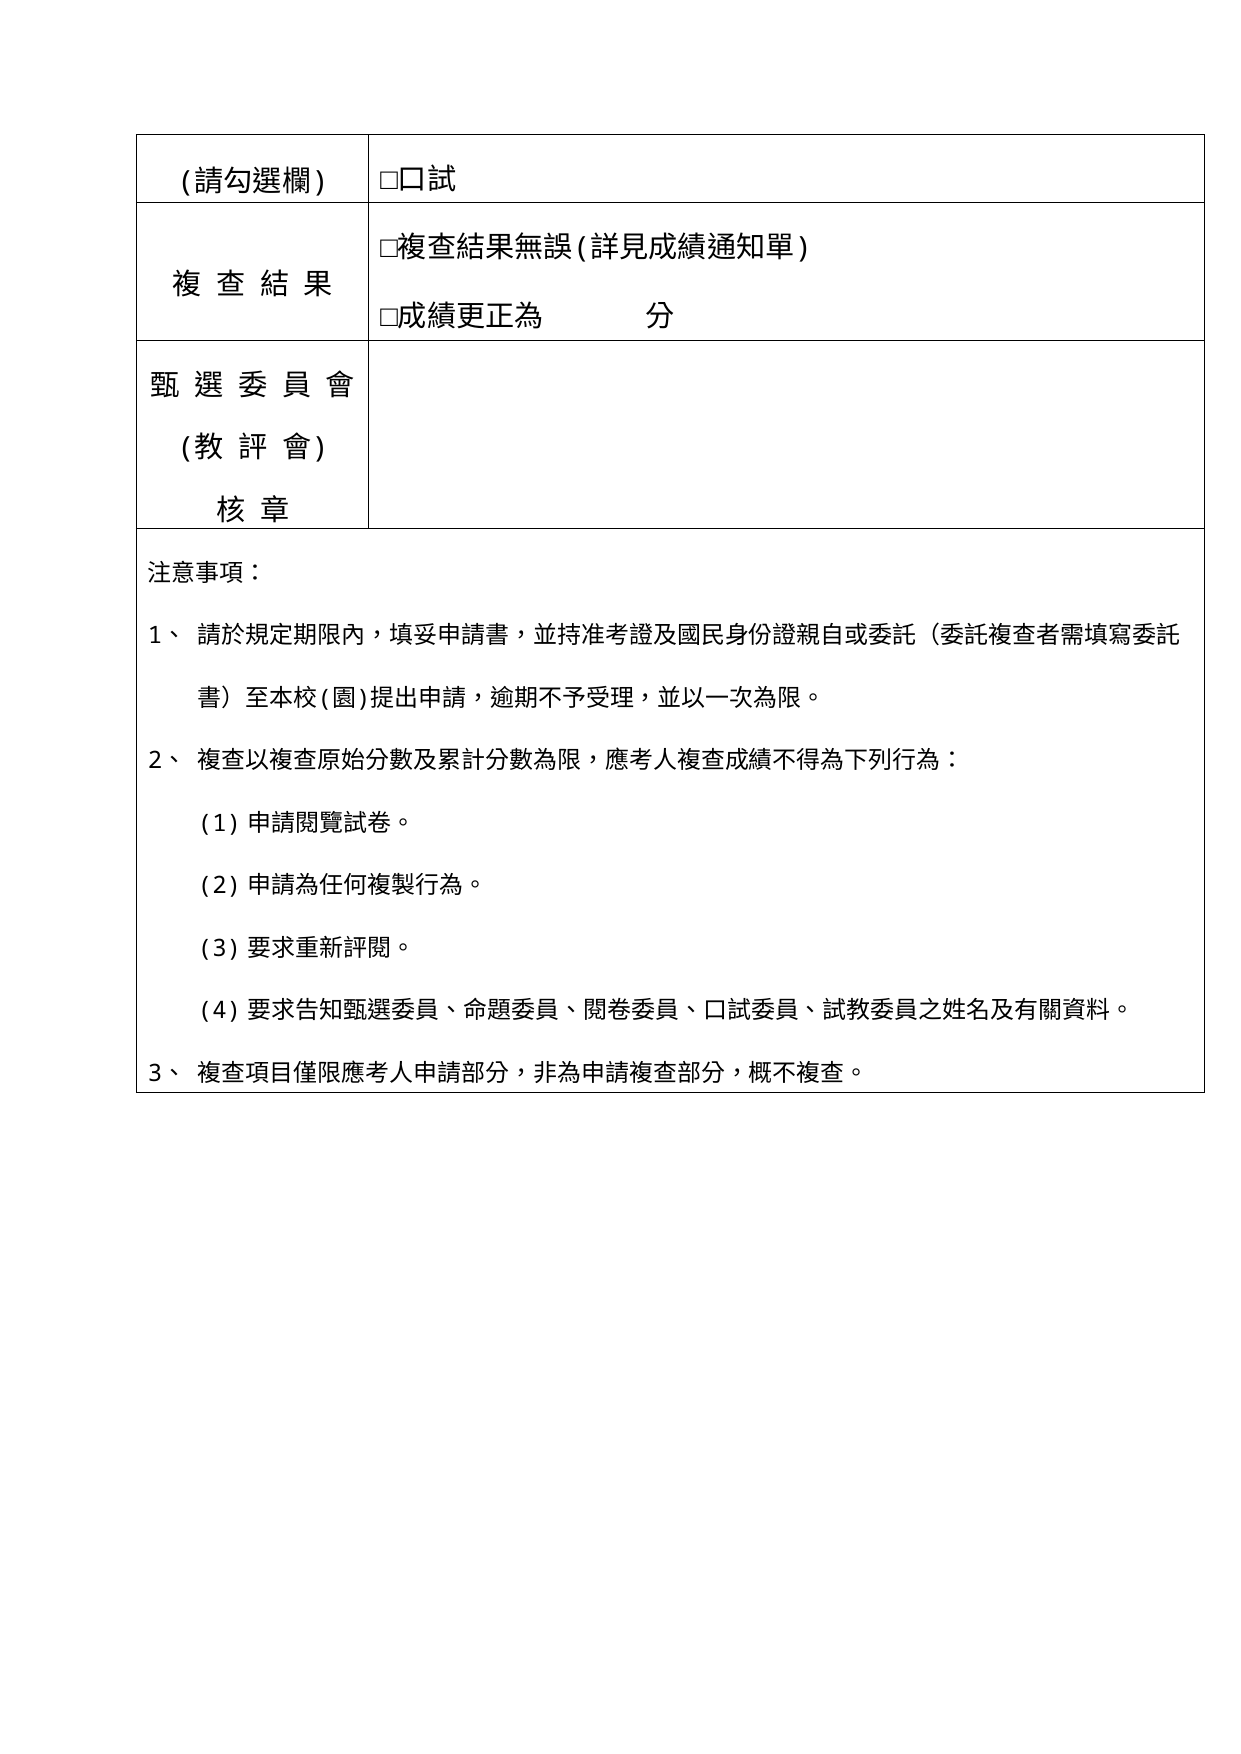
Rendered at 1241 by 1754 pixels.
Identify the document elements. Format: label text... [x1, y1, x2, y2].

table_cell [369, 341, 1204, 528]
table_cell (請勾選欄) [137, 135, 368, 202]
table_cell 注意事項： 請於規定期限內，填妥申請書，並持准考證及國民身份證親自或委託（委託複查者需填寫委託 書）至本校(園)提出申請，逾期不予受理，並以一次為限。 複查以複查原始分數及累計分數為限，應考人複查成績不得為下列行為： 申請閱覽試卷。 申請為任何複製行為。 要求重新評閱。 要求告知甄選委員、命題委員、閱卷委員、口試委員、試教委員之姓名及有關資料。 複查項目僅限應考人申請部分，非為申請複查部分，概不複查。 [137, 529, 1204, 1092]
table_cell □複查結果無誤(詳見成績通知單) □成績更正為 分 [369, 203, 1204, 339]
table_cell 複 查 結 果 [137, 203, 368, 339]
table_cell 甄 選 委 員 會 (教 評 會) 核 章 [137, 341, 368, 528]
table_cell □口試 [369, 135, 1204, 202]
